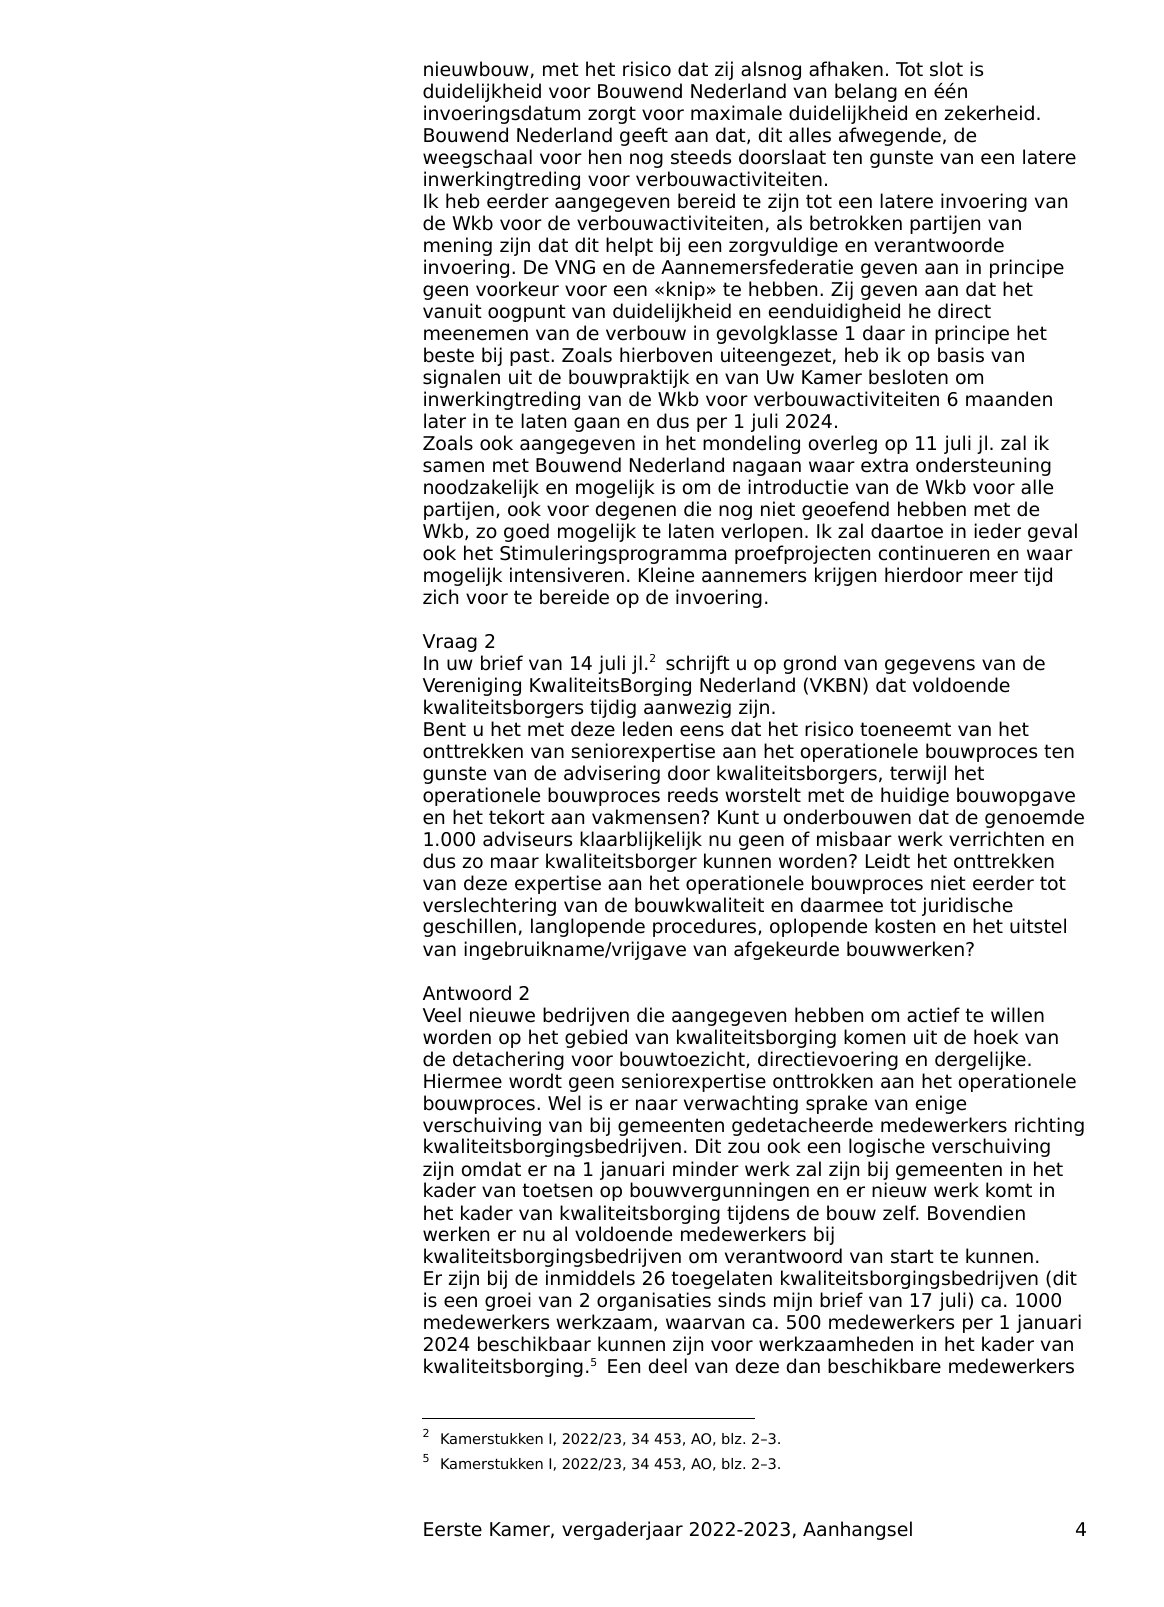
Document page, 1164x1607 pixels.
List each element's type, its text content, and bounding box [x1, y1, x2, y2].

text Antwoord 2 [422, 983, 1087, 1004]
text nieuwbouw, met het risico dat zij alsnog afhaken. Tot slot is duidelijkheid voor Bouwend Nederland van belang en één invoeringsdatum zorgt voor maximale duidelijkheid en zekerheid. Bouwend Nederland geeft aan dat, dit alles afwegende, de weegschaal voor hen nog steeds doorslaat ten gunste van een latere inwerkingtreding voor verbouwactiviteiten. [422, 59, 1087, 191]
text Er zijn bij de inmiddels 26 toegelaten kwaliteitsborgingsbedrijven (dit is een groei van 2 organisaties sinds mijn brief van 17 juli) ca. 1000 medewerkers werkzaam, waarvan ca. 500 medewerkers per 1 januari 2024 beschikbaar kunnen zijn voor werkzaamheden in het kader van kwaliteitsborging. Een deel van deze dan beschikbare medewerkers [422, 1268, 1087, 1378]
text Zoals ook aangegeven in het mondeling overleg op 11 juli jl. zal ik samen met Bouwend Nederland nagaan waar extra ondersteuning noodzakelijk en mogelijk is om de introductie van de Wkb voor alle partijen, ook voor degenen die nog niet geoefend hebben met de Wkb, zo goed mogelijk te laten verlopen. Ik zal daartoe in ieder geval ook het Stimuleringsprogramma proefprojecten continueren en waar mogelijk intensiveren. Kleine aannemers krijgen hierdoor meer tijd zich voor te bereide op de invoering. [422, 433, 1087, 608]
text Veel nieuwe bedrijven die aangegeven hebben om actief te willen worden op het gebied van kwaliteitsborging komen uit de hoek van de detachering voor bouwtoezicht, directievoering en dergelijke. Hiermee wordt geen seniorexpertise onttrokken aan het operationele bouwproces. Wel is er naar verwachting sprake van enige verschuiving van bij gemeenten gedetacheerde medewerkers richting kwaliteitsborgingsbedrijven. Dit zou ook een logische verschuiving zijn omdat er na 1 januari minder werk zal zijn bij gemeenten in het kader van toetsen op bouwvergunningen en er nieuw werk komt in het kader van kwaliteitsborging tijdens de bouw zelf. Bovendien werken er nu al voldoende medewerkers bij kwaliteitsborgingsbedrijven om verantwoord van start te kunnen. [422, 1004, 1087, 1268]
text Kamerstukken I, 2022/23, 34 453, AO, blz. 2–3. [422, 1427, 1087, 1449]
text In uw brief van 14 juli jl. schrijft u op grond van gegevens van de Vereniging KwaliteitsBorging Nederland (VKBN) dat voldoende kwaliteitsborgers tijdig aanwezig zijn. [422, 653, 1087, 719]
text Bent u het met deze leden eens dat het risico toeneemt van het onttrekken van seniorexpertise aan het operationele bouwproces ten gunste van de advisering door kwaliteitsborgers, terwijl het operationele bouwproces reeds worstelt met de huidige bouwopgave en het tekort aan vakmensen? Kunt u onderbouwen dat de genoemde 1.000 adviseurs klaarblijkelijk nu geen of misbaar werk verrichten en dus zo maar kwaliteitsborger kunnen worden? Leidt het onttrekken van deze expertise aan het operationele bouwproces niet eerder tot verslechtering van de bouwkwaliteit en daarmee tot juridische geschillen, langlopende procedures, oplopende kosten en het uitstel van ingebruikname/vrijgave van afgekeurde bouwwerken? [422, 719, 1087, 960]
text Vraag 2 [422, 631, 1087, 653]
text Ik heb eerder aangegeven bereid te zijn tot een latere invoering van de Wkb voor de verbouwactiviteiten, als betrokken partijen van mening zijn dat dit helpt bij een zorgvuldige en verantwoorde invoering. De VNG en de Aannemersfederatie geven aan in principe geen voorkeur voor een «knip» te hebben. Zij geven aan dat het vanuit oogpunt van duidelijkheid en eenduidigheid he direct meenemen van de verbouw in gevolgklasse 1 daar in principe het beste bij past. Zoals hierboven uiteengezet, heb ik op basis van signalen uit de bouwpraktijk en van Uw Kamer besloten om inwerkingtreding van de Wkb voor verbouwactiviteiten 6 maanden later in te laten gaan en dus per 1 juli 2024. [422, 191, 1087, 433]
text Kamerstukken I, 2022/23, 34 453, AO, blz. 2–3. [422, 1452, 1087, 1474]
